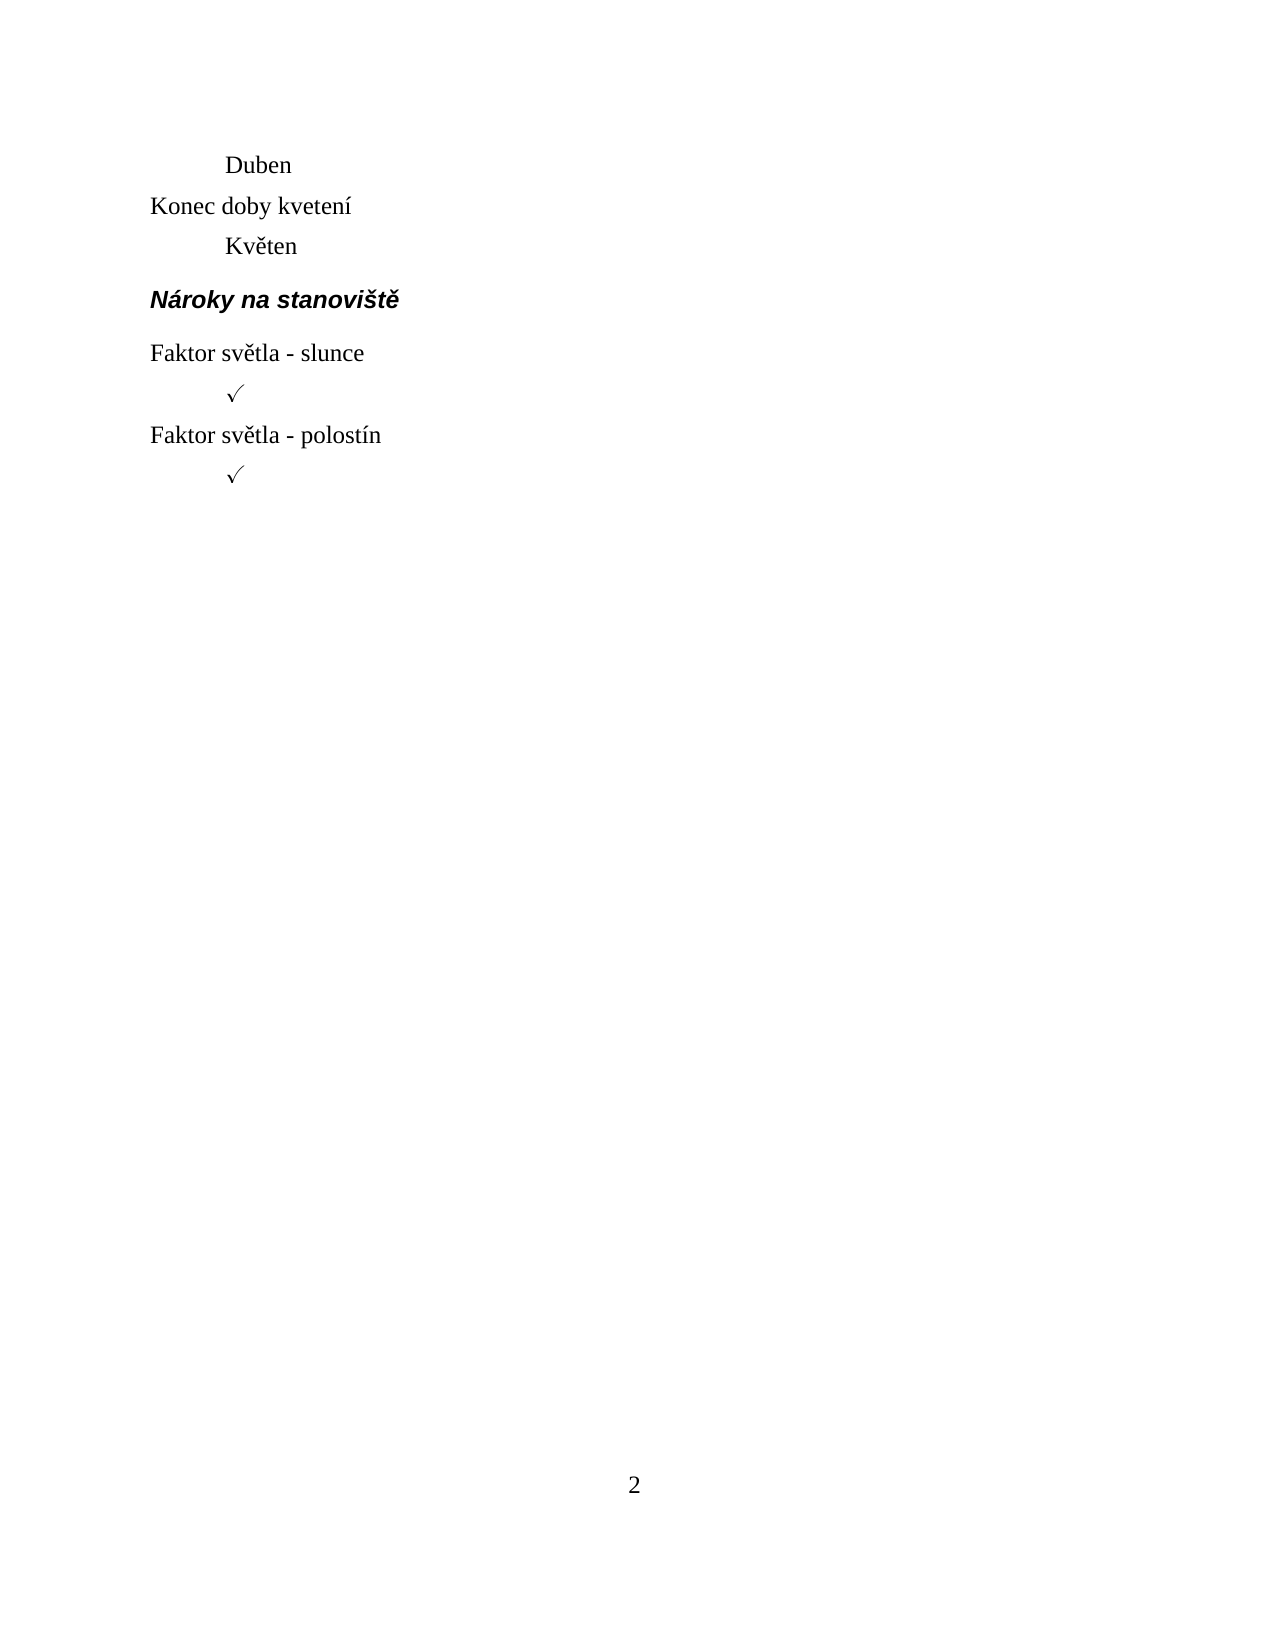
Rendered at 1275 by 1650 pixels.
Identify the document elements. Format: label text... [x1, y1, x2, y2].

text Faktor světla - slunce [150, 338, 1125, 367]
text ✓ [225, 460, 1125, 489]
text Faktor světla - polostín [150, 420, 1125, 448]
text Konec doby kvetení [150, 191, 1125, 219]
text Duben [225, 150, 1125, 179]
text ✓ [225, 379, 1125, 408]
text Květen [225, 231, 1125, 260]
subtitle Nároky na stanoviště [150, 285, 1125, 314]
